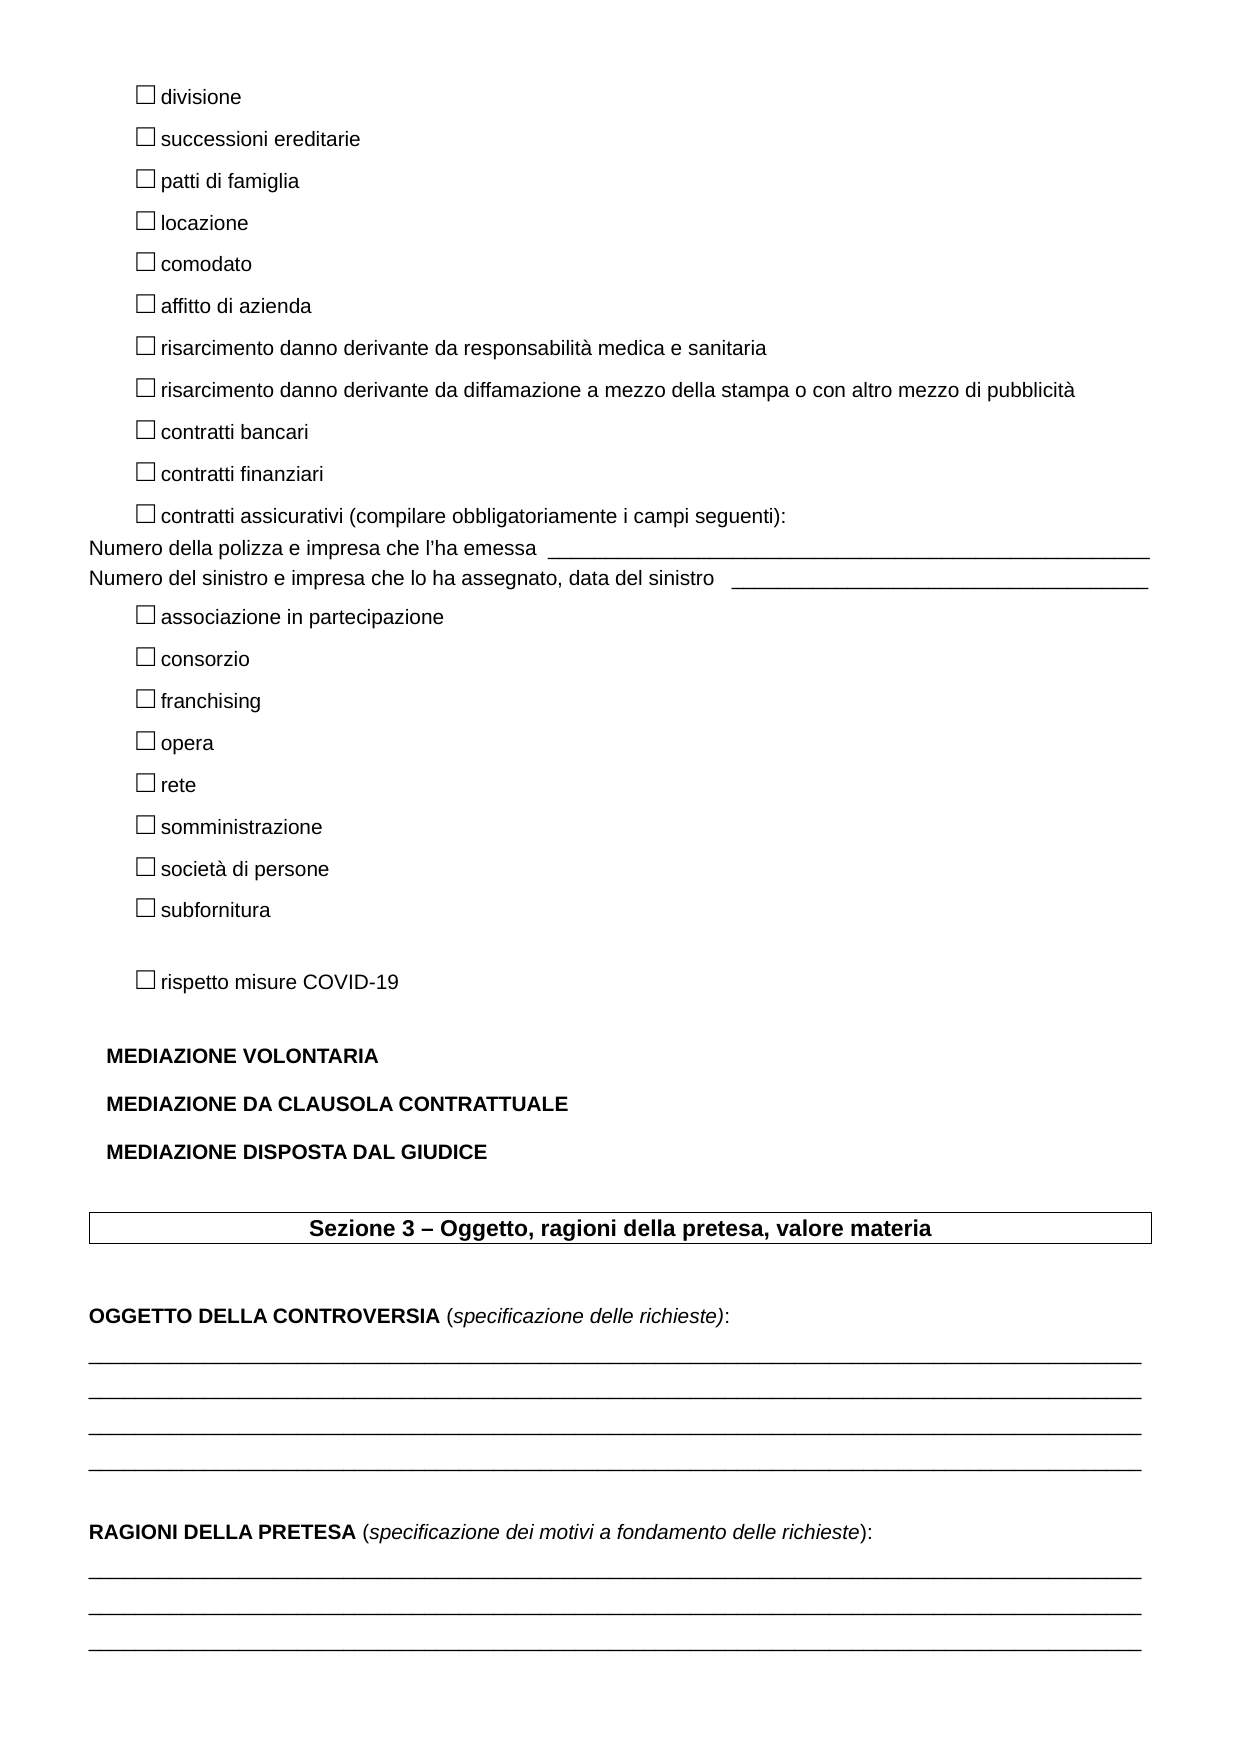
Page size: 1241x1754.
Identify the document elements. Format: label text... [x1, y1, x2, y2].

text OGGETTO DELLA CONTROVERSIA (specificazione delle richieste): [89, 1304, 1152, 1328]
text □ comodato [136, 242, 1152, 278]
text □ locazione [136, 201, 1152, 237]
text ___________________________________________________________________________________________ [89, 1412, 1152, 1436]
text □ opera [136, 721, 1152, 757]
text □ successioni ereditarie [136, 117, 1152, 153]
text Sezione 3 – Oggetto, ragioni della pretesa, valore materia [90, 1213, 1151, 1243]
text □ risarcimento danno derivante da diffamazione a mezzo della stampa o con altro mezzo di pubblicità [136, 368, 1152, 404]
text □ contratti bancari [136, 410, 1152, 446]
text Numero del sinistro e impresa che lo ha assegnato, data del sinistro ____________________________________ [89, 566, 1152, 589]
text ___________________________________________________________________________________________ [89, 1448, 1152, 1472]
text ___________________________________________________________________________________________ [89, 1376, 1152, 1400]
text □ contratti finanziari [136, 452, 1152, 488]
text □ società di persone [136, 847, 1152, 883]
text □ rispetto misure COVID-19 [136, 960, 1152, 996]
text □ somministrazione [136, 805, 1152, 841]
text □ contratti assicurativi (compilare obbligatoriamente i campi seguenti): [136, 494, 1152, 530]
text Numero della polizza e impresa che l’ha emessa ____________________________________________________ [89, 536, 1152, 559]
text □ affitto di azienda [136, 284, 1152, 320]
text MEDIAZIONE DA CLAUSOLA CONTRATTUALE [89, 1092, 1152, 1116]
text □ subfornitura [136, 888, 1152, 924]
text ___________________________________________________________________________________________ [89, 1340, 1152, 1364]
text □ patti di famiglia [136, 159, 1152, 195]
text RAGIONI DELLA PRETESA (specificazione dei motivi a fondamento delle richieste): [89, 1520, 1152, 1544]
text MEDIAZIONE DISPOSTA DAL GIUDICE [89, 1140, 1152, 1164]
text □ risarcimento danno derivante da responsabilità medica e sanitaria [136, 326, 1152, 362]
text □ divisione [136, 75, 1152, 111]
text □ rete [136, 763, 1152, 799]
text □ associazione in partecipazione [136, 595, 1152, 631]
text ___________________________________________________________________________________________ [89, 1556, 1152, 1580]
text ___________________________________________________________________________________________ [89, 1592, 1152, 1616]
text □ consorzio [136, 637, 1152, 673]
text ___________________________________________________________________________________________ [89, 1628, 1152, 1652]
text MEDIAZIONE VOLONTARIA [89, 1044, 1152, 1068]
text □ franchising [136, 679, 1152, 715]
